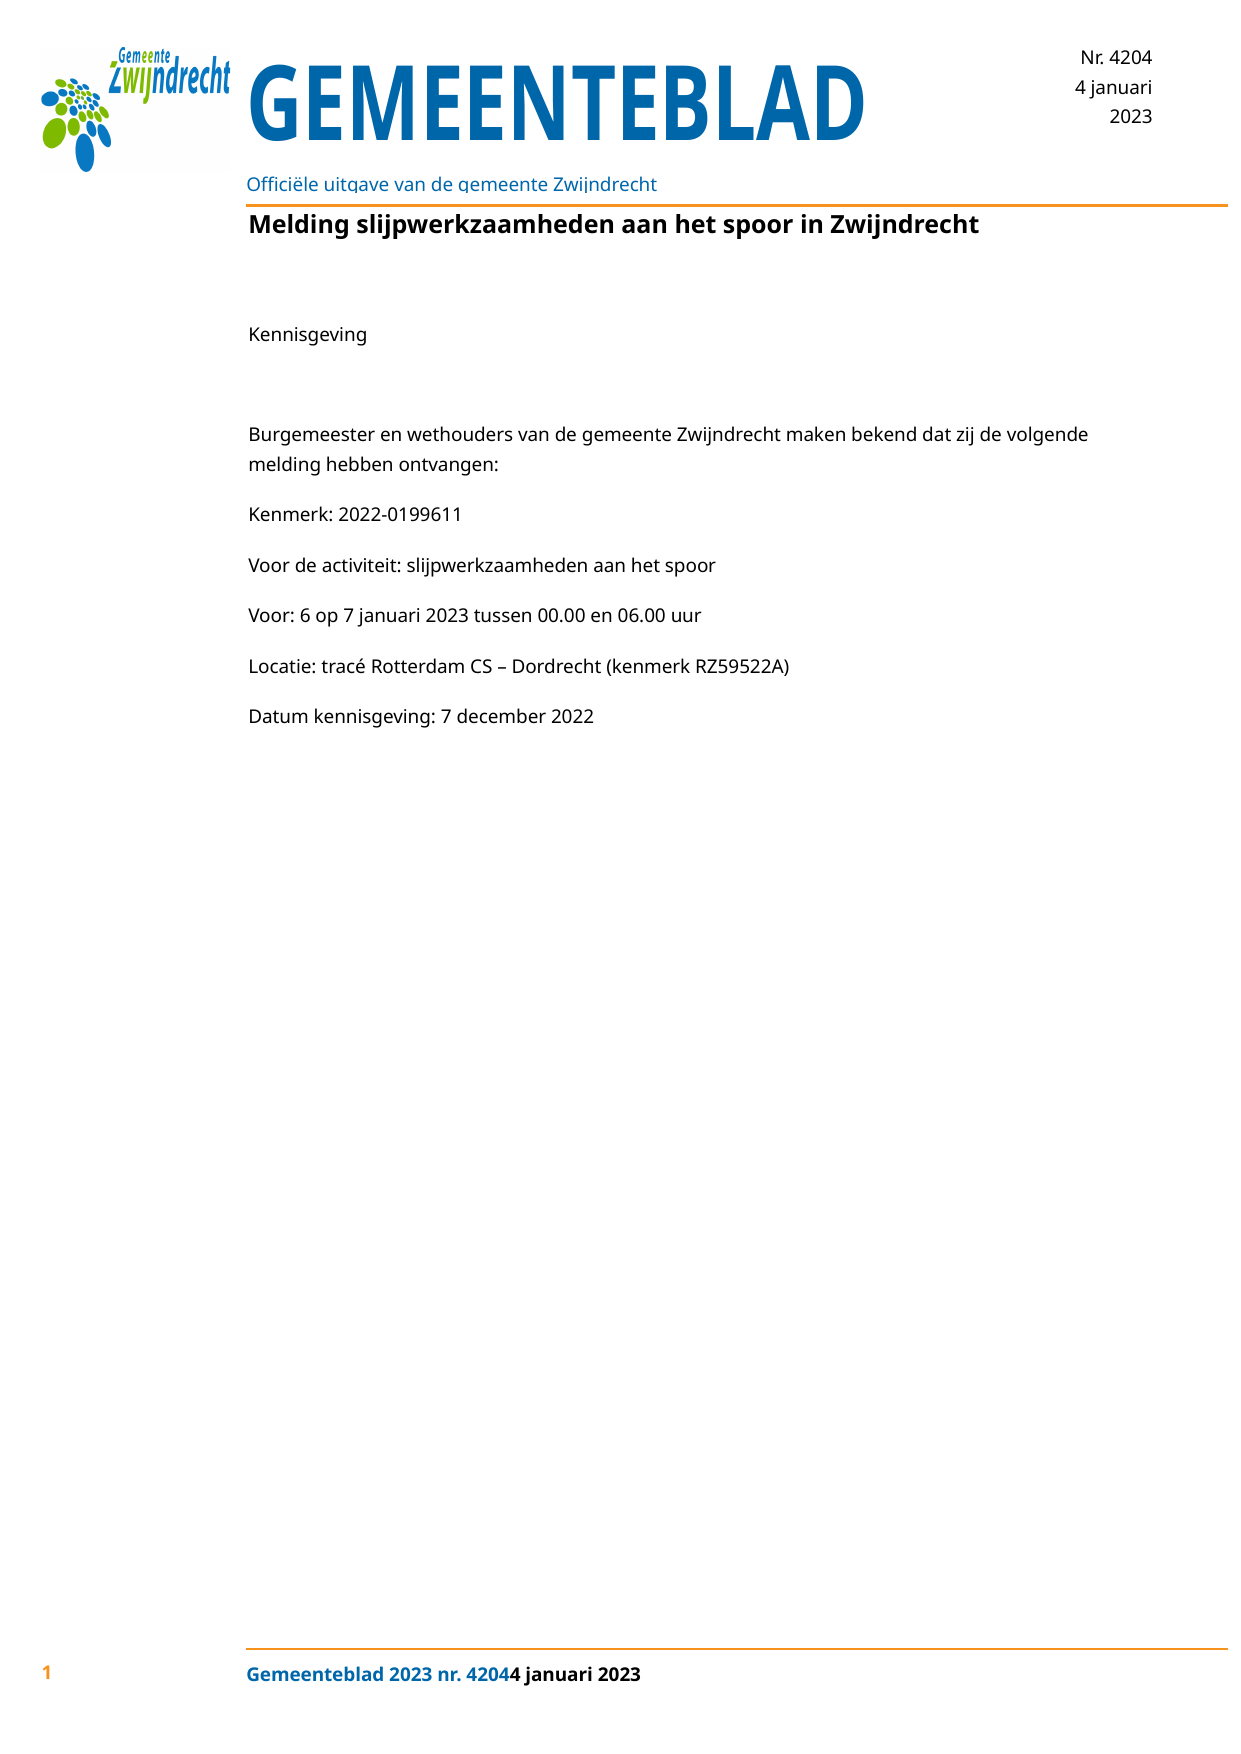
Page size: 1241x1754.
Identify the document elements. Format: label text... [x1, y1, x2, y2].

text Kenmerk: 2022-0199611 [248, 502, 1152, 527]
text Voor de activiteit: slijpwerkzaamheden aan het spoor [248, 552, 1152, 578]
text Melding slijpwerkzaamheden aan het spoor in Zwijndrecht [248, 207, 1152, 241]
text Burgemeester en wethouders van de gemeente Zwijndrecht maken bekend dat zij de volgende melding hebben ontvangen: [248, 422, 1152, 477]
text Voor: 6 op 7 januari 2023 tussen 00.00 en 06.00 uur [248, 602, 1152, 628]
text Datum kennisgeving: 7 december 2022 [248, 703, 1152, 729]
picture [41, 47, 231, 172]
text Kennisgeving [248, 321, 1152, 346]
text Locatie: tracé Rotterdam CS – Dordrecht (kenmerk RZ59522A) [248, 653, 1152, 678]
